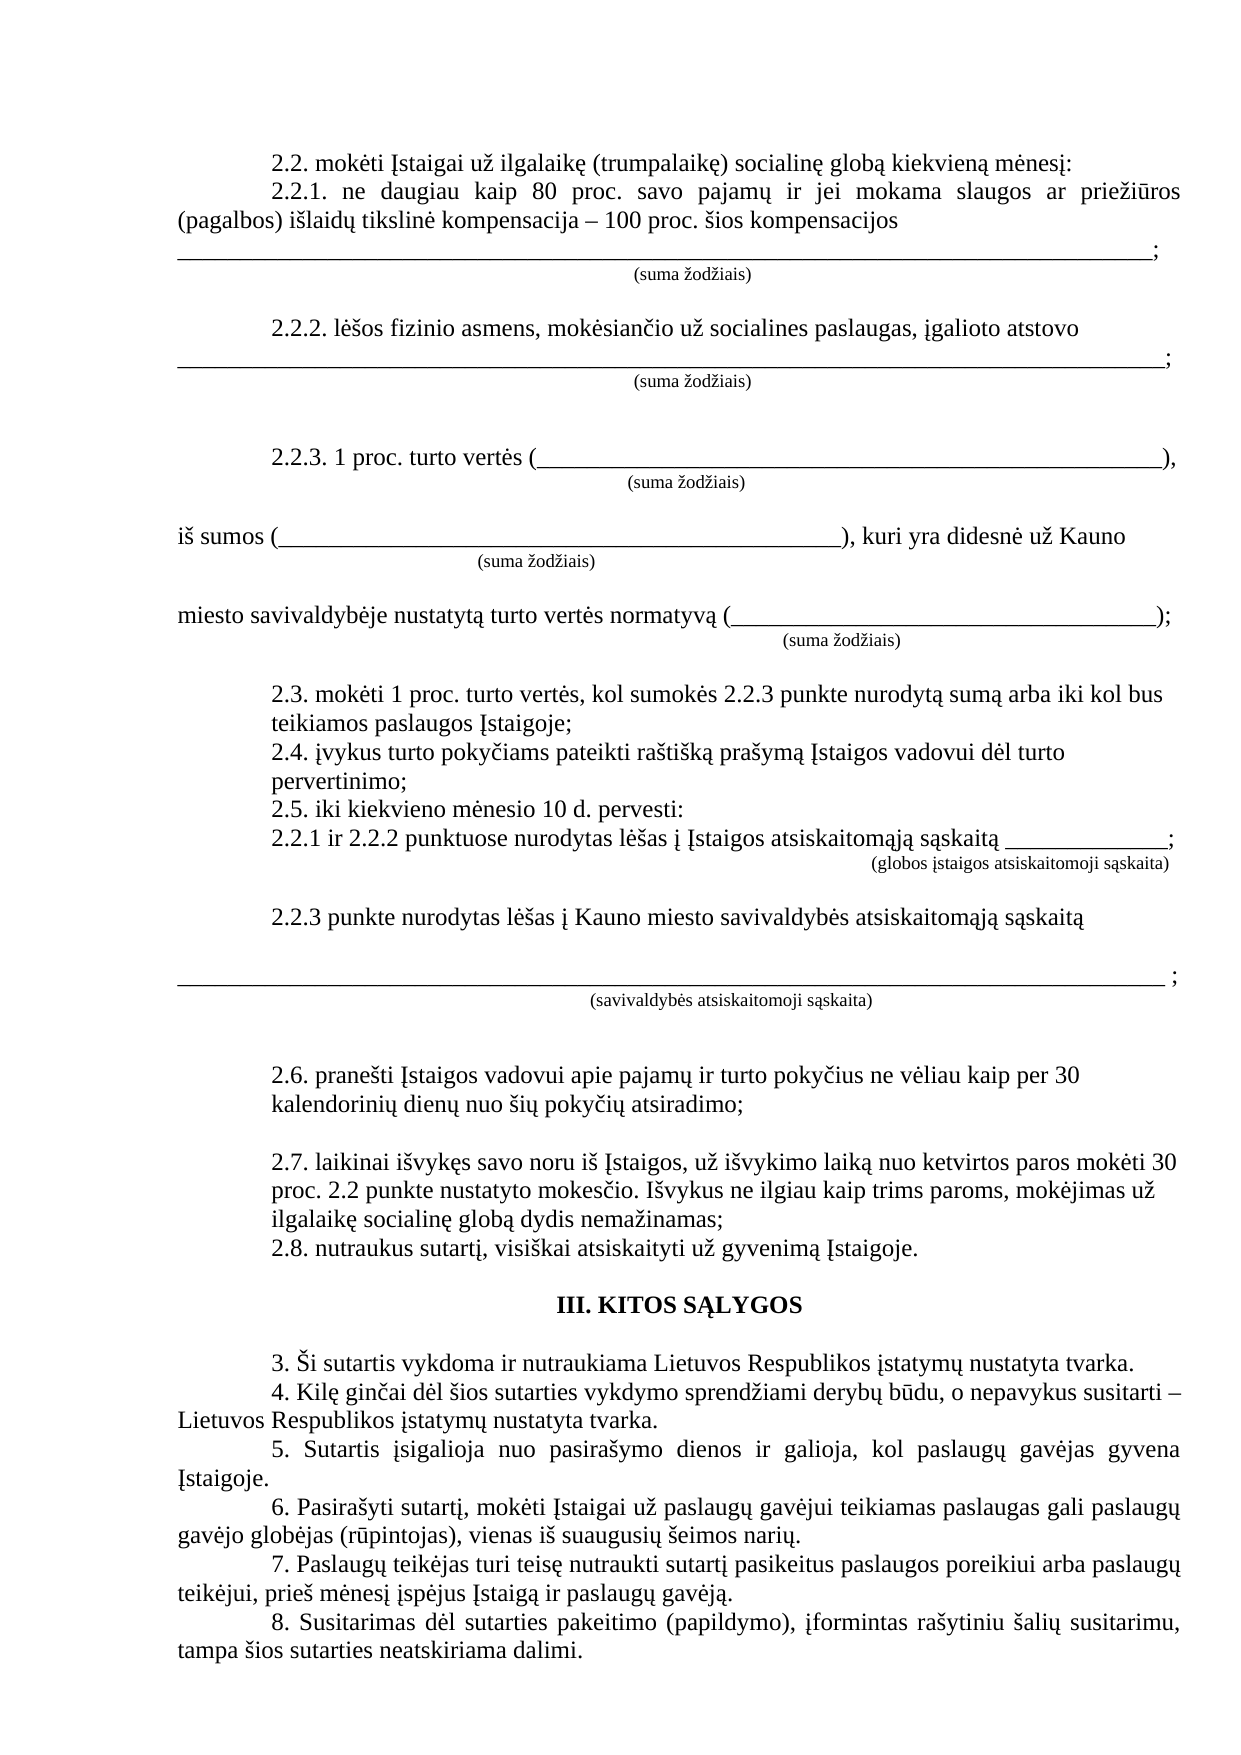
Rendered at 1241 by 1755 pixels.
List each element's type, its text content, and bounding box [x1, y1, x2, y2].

text 8. Susitarimas dėl sutarties pakeitimo (papildymo), įformintas rašytiniu šalių susitarimu, tampa šios sutarties neatskiriama dalimi. [177, 1607, 1181, 1664]
text 2.2.2. lėšos fizinio asmens, mokėsiančio už socialines paslaugas, įgalioto atstovo [177, 313, 1181, 342]
text proc. 2.2 punkte nustatyto mokesčio. Išvykus ne ilgiau kaip trims paroms, mokėjimas už [177, 1175, 1181, 1204]
text III. KITOS SĄLYGOS [177, 1290, 1181, 1319]
text teikiamos paslaugos Įstaigoje; [177, 708, 1181, 737]
text 4. Kilę ginčai dėl šios sutarties vykdymo sprendžiami derybų būdu, o nepavykus susitarti – Lietuvos Respublikos įstatymų nustatyta tvarka. [177, 1377, 1181, 1434]
text 2.8. nutraukus sutartį, visiškai atsiskaityti už gyvenimą Įstaigoje. [177, 1233, 1181, 1262]
text 2.2.1. ne daugiau kaip 80 proc. savo pajamų ir jei mokama slaugos ar priežiūros (pagalbos) išlaidų tikslinė kompensacija – 100 proc. šios kompensacijos [177, 176, 1181, 234]
text 2.2.3. 1 proc. turto vertės (__________________________________________________), [177, 442, 1181, 471]
text _______________________________________________________________________________; [177, 342, 1181, 370]
text iš sumos (_____________________________________________), kuri yra didesnė už Kauno [177, 521, 1181, 550]
text 7. Paslaugų teikėjas turi teisę nutraukti sutartį pasikeitus paslaugos poreikiui arba paslaugų teikėjui, prieš mėnesį įspėjus Įstaigą ir paslaugų gavėją. [177, 1549, 1181, 1607]
text (suma žodžiais) [177, 629, 1181, 651]
text 2.2.3 punkte nurodytas lėšas į Kauno miesto savivaldybės atsiskaitomąją sąskaitą [177, 902, 1181, 931]
text (suma žodžiais) [177, 550, 1181, 572]
text 2.5. iki kiekvieno mėnesio 10 d. pervesti: [177, 794, 1181, 823]
text 2.2.1 ir 2.2.2 punktuose nurodytas lėšas į Įstaigos atsiskaitomąją sąskaitą _____________; [177, 823, 1181, 852]
text kalendorinių dienų nuo šių pokyčių atsiradimo; [177, 1089, 1181, 1118]
text pervertinimo; [177, 766, 1181, 794]
text (savivaldybės atsiskaitomoji sąskaita) [177, 988, 1181, 1010]
text (suma žodžiais) [177, 263, 1181, 284]
text (suma žodžiais) [177, 471, 1181, 493]
text miesto savivaldybėje nustatytą turto vertės normatyvą (__________________________________); [177, 600, 1181, 629]
text ilgalaikę socialinę globą dydis nemažinamas; [177, 1204, 1181, 1233]
text (suma žodžiais) [177, 370, 1181, 392]
text 2.4. įvykus turto pokyčiams pateikti raštišką prašymą Įstaigos vadovui dėl turto [177, 737, 1181, 766]
text 3. Ši sutartis vykdoma ir nutraukiama Lietuvos Respublikos įstatymų nustatyta tvarka. [177, 1348, 1181, 1377]
text ______________________________________________________________________________; [177, 234, 1181, 263]
text 6. Pasirašyti sutartį, mokėti Įstaigai už paslaugų gavėjui teikiamas paslaugas gali paslaugų gavėjo globėjas (rūpintojas), vienas iš suaugusių šeimos narių. [177, 1492, 1181, 1549]
text 5. Sutartis įsigalioja nuo pasirašymo dienos ir galioja, kol paslaugų gavėjas gyvena Įstaigoje. [177, 1434, 1181, 1492]
text 2.7. laikinai išvykęs savo noru iš Įstaigos, už išvykimo laiką nuo ketvirtos paros mokėti 30 [177, 1147, 1181, 1175]
text 2.2. mokėti Įstaigai už ilgalaikę (trumpalaikę) socialinę globą kiekvieną mėnesį: [177, 148, 1181, 176]
text 2.3. mokėti 1 proc. turto vertės, kol sumokės 2.2.3 punkte nurodytą sumą arba iki kol bus [177, 679, 1181, 708]
text _______________________________________________________________________________ ; [177, 960, 1181, 988]
text (globos įstaigos atsiskaitomoji sąskaita) [177, 852, 1181, 873]
text 2.6. pranešti Įstaigos vadovui apie pajamų ir turto pokyčius ne vėliau kaip per 30 [177, 1060, 1181, 1089]
